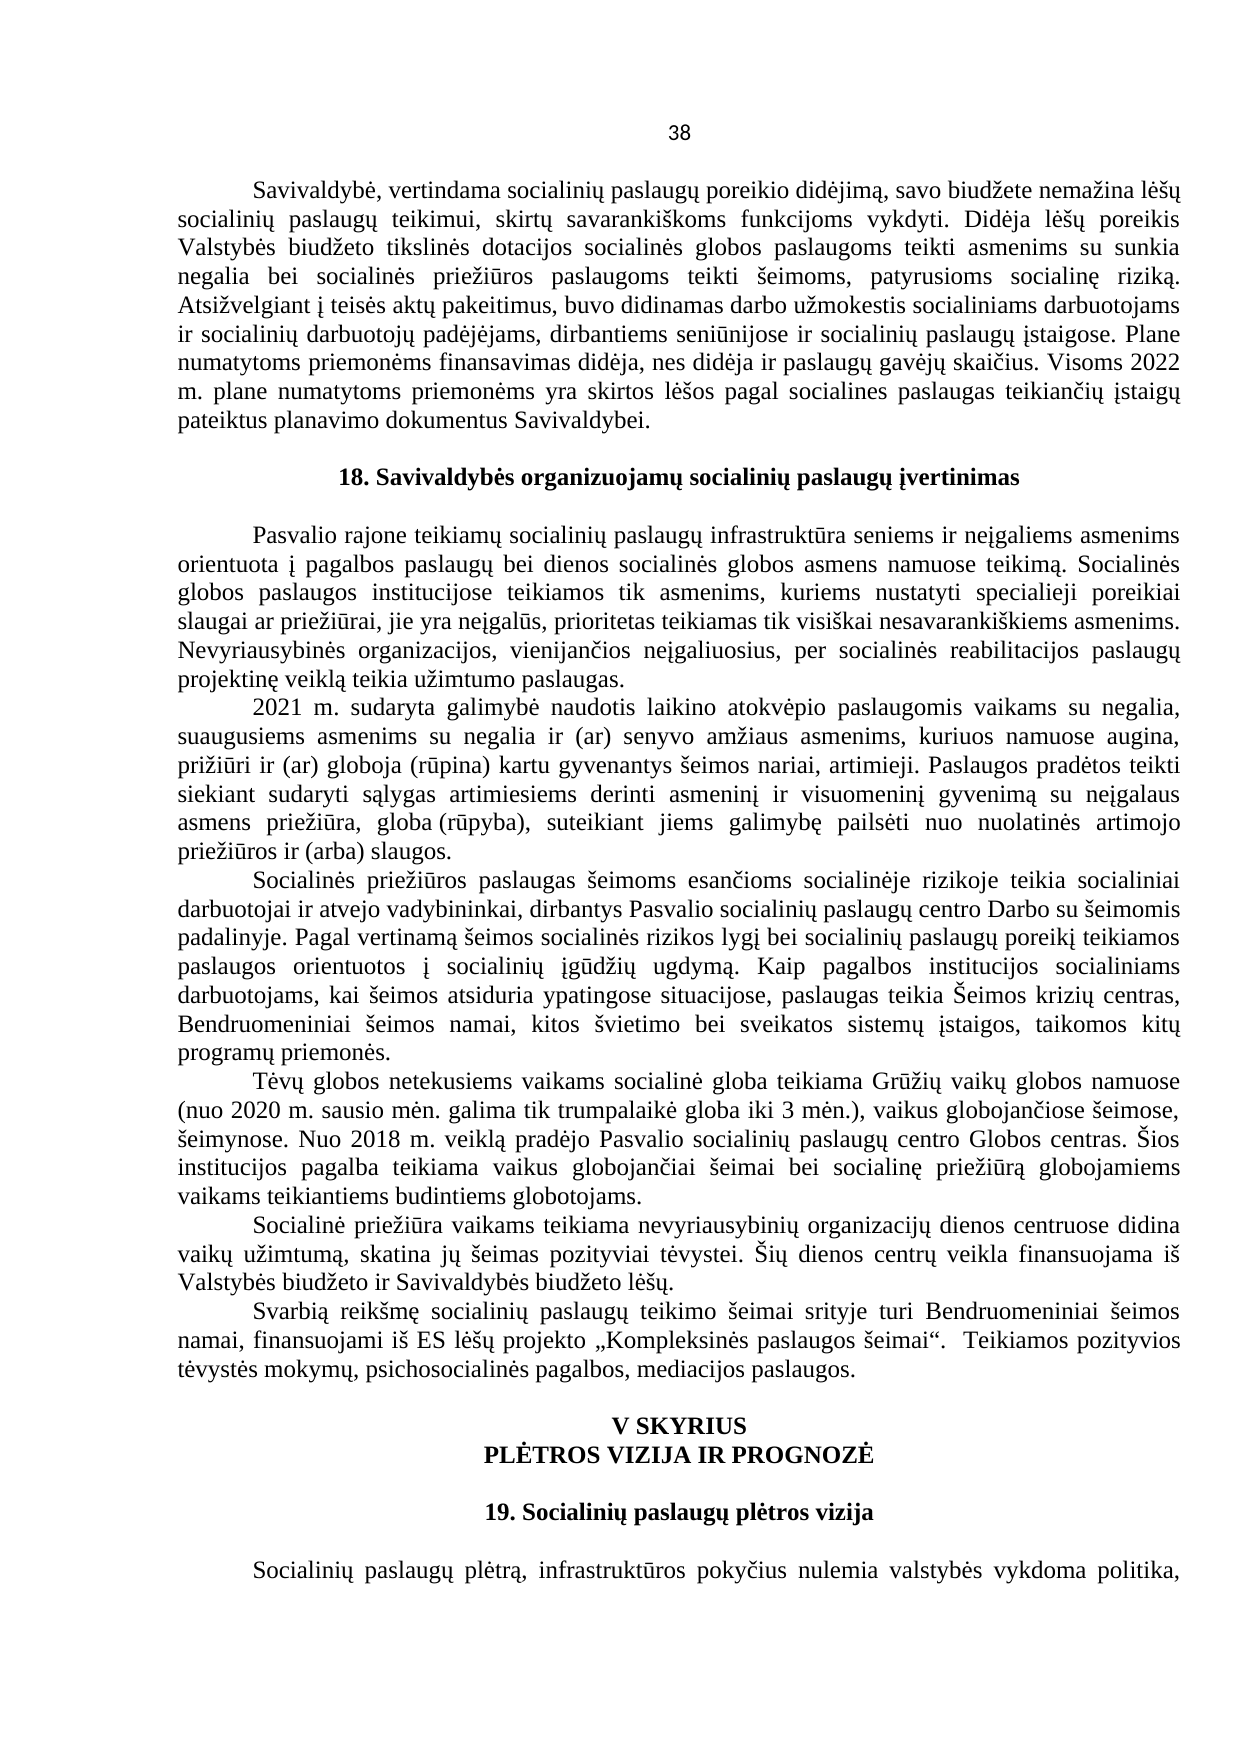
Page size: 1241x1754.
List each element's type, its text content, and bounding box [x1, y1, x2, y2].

text Socialinės priežiūros paslaugas šeimoms esančioms socialinėje rizikoje teikia socialiniai darbuotojai ir atvejo vadybininkai, dirbantys Pasvalio socialinių paslaugų centro Darbo su šeimomis padalinyje. Pagal vertinamą šeimos socialinės rizikos lygį bei socialinių paslaugų poreikį teikiamos paslaugos orientuotos į socialinių įgūdžių ugdymą. Kaip pagalbos institucijos socialiniams darbuotojams, kai šeimos atsiduria ypatingose situacijose, paslaugas teikia Šeimos krizių centras, Bendruomeniniai šeimos namai, kitos švietimo bei sveikatos sistemų įstaigos, taikomos kitų programų priemonės. [177, 865, 1181, 1066]
text Svarbią reikšmę socialinių paslaugų teikimo šeimai srityje turi Bendruomeniniai šeimos namai, finansuojami iš ES lėšų projekto „Kompleksinės paslaugos šeimai“. Teikiamos pozityvios tėvystės mokymų, psichosocialinės pagalbos, mediacijos paslaugos. [177, 1296, 1181, 1382]
text PLĖTROS VIZIJA IR PROGNOZĖ [177, 1440, 1181, 1469]
text V SKYRIUS [177, 1411, 1181, 1440]
text Socialinių paslaugų plėtrą, infrastruktūros pokyčius nulemia valstybės vykdoma politika, [177, 1555, 1181, 1584]
text Socialinė priežiūra vaikams teikiama nevyriausybinių organizacijų dienos centruose didina vaikų užimtumą, skatina jų šeimas pozityviai tėvystei. Šių dienos centrų veikla finansuojama iš Valstybės biudžeto ir Savivaldybės biudžeto lėšų. [177, 1210, 1181, 1296]
text Tėvų globos netekusiems vaikams socialinė globa teikiama Grūžių vaikų globos namuose (nuo 2020 m. sausio mėn. galima tik trumpalaikė globa iki 3 mėn.), vaikus globojančiose šeimose, šeimynose. Nuo 2018 m. veiklą pradėjo Pasvalio socialinių paslaugų centro Globos centras. Šios institucijos pagalba teikiama vaikus globojančiai šeimai bei socialinę priežiūrą globojamiems vaikams teikiantiems budintiems globotojams. [177, 1066, 1181, 1210]
text Savivaldybė, vertindama socialinių paslaugų poreikio didėjimą, savo biudžete nemažina lėšų socialinių paslaugų teikimui, skirtų savarankiškoms funkcijoms vykdyti. Didėja lėšų poreikis Valstybės biudžeto tikslinės dotacijos socialinės globos paslaugoms teikti asmenims su sunkia negalia bei socialinės priežiūros paslaugoms teikti šeimoms, patyrusioms socialinę riziką. Atsižvelgiant į teisės aktų pakeitimus, buvo didinamas darbo užmokestis socialiniams darbuotojams ir socialinių darbuotojų padėjėjams, dirbantiems seniūnijose ir socialinių paslaugų įstaigose. Plane numatytoms priemonėms finansavimas didėja, nes didėja ir paslaugų gavėjų skaičius. Visoms 2022 m. plane numatytoms priemonėms yra skirtos lėšos pagal socialines paslaugas teikiančių įstaigų pateiktus planavimo dokumentus Savivaldybei. [177, 175, 1181, 434]
text 18. Savivaldybės organizuojamų socialinių paslaugų įvertinimas [177, 462, 1181, 491]
text Pasvalio rajone teikiamų socialinių paslaugų infrastruktūra seniems ir neįgaliems asmenims orientuota į pagalbos paslaugų bei dienos socialinės globos asmens namuose teikimą. Socialinės globos paslaugos institucijose teikiamos tik asmenims, kuriems nustatyti specialieji poreikiai slaugai ar priežiūrai, jie yra neįgalūs, prioritetas teikiamas tik visiškai nesavarankiškiems asmenims. Nevyriausybinės organizacijos, vienijančios neįgaliuosius, per socialinės reabilitacijos paslaugų projektinę veiklą teikia užimtumo paslaugas. [177, 520, 1181, 692]
text 19. Socialinių paslaugų plėtros vizija [177, 1497, 1181, 1526]
text 2021 m. sudaryta galimybė naudotis laikino atokvėpio paslaugomis vaikams su negalia, suaugusiems asmenims su negalia ir (ar) senyvo amžiaus asmenims, kuriuos namuose augina, prižiūri ir (ar) globoja (rūpina) kartu gyvenantys šeimos nariai, artimieji. Paslaugos pradėtos teikti siekiant sudaryti sąlygas artimiesiems derinti asmeninį ir visuomeninį gyvenimą su neįgalaus asmens priežiūra, globa (rūpyba), suteikiant jiems galimybę pailsėti nuo nuolatinės artimojo priežiūros ir (arba) slaugos. [177, 692, 1181, 865]
